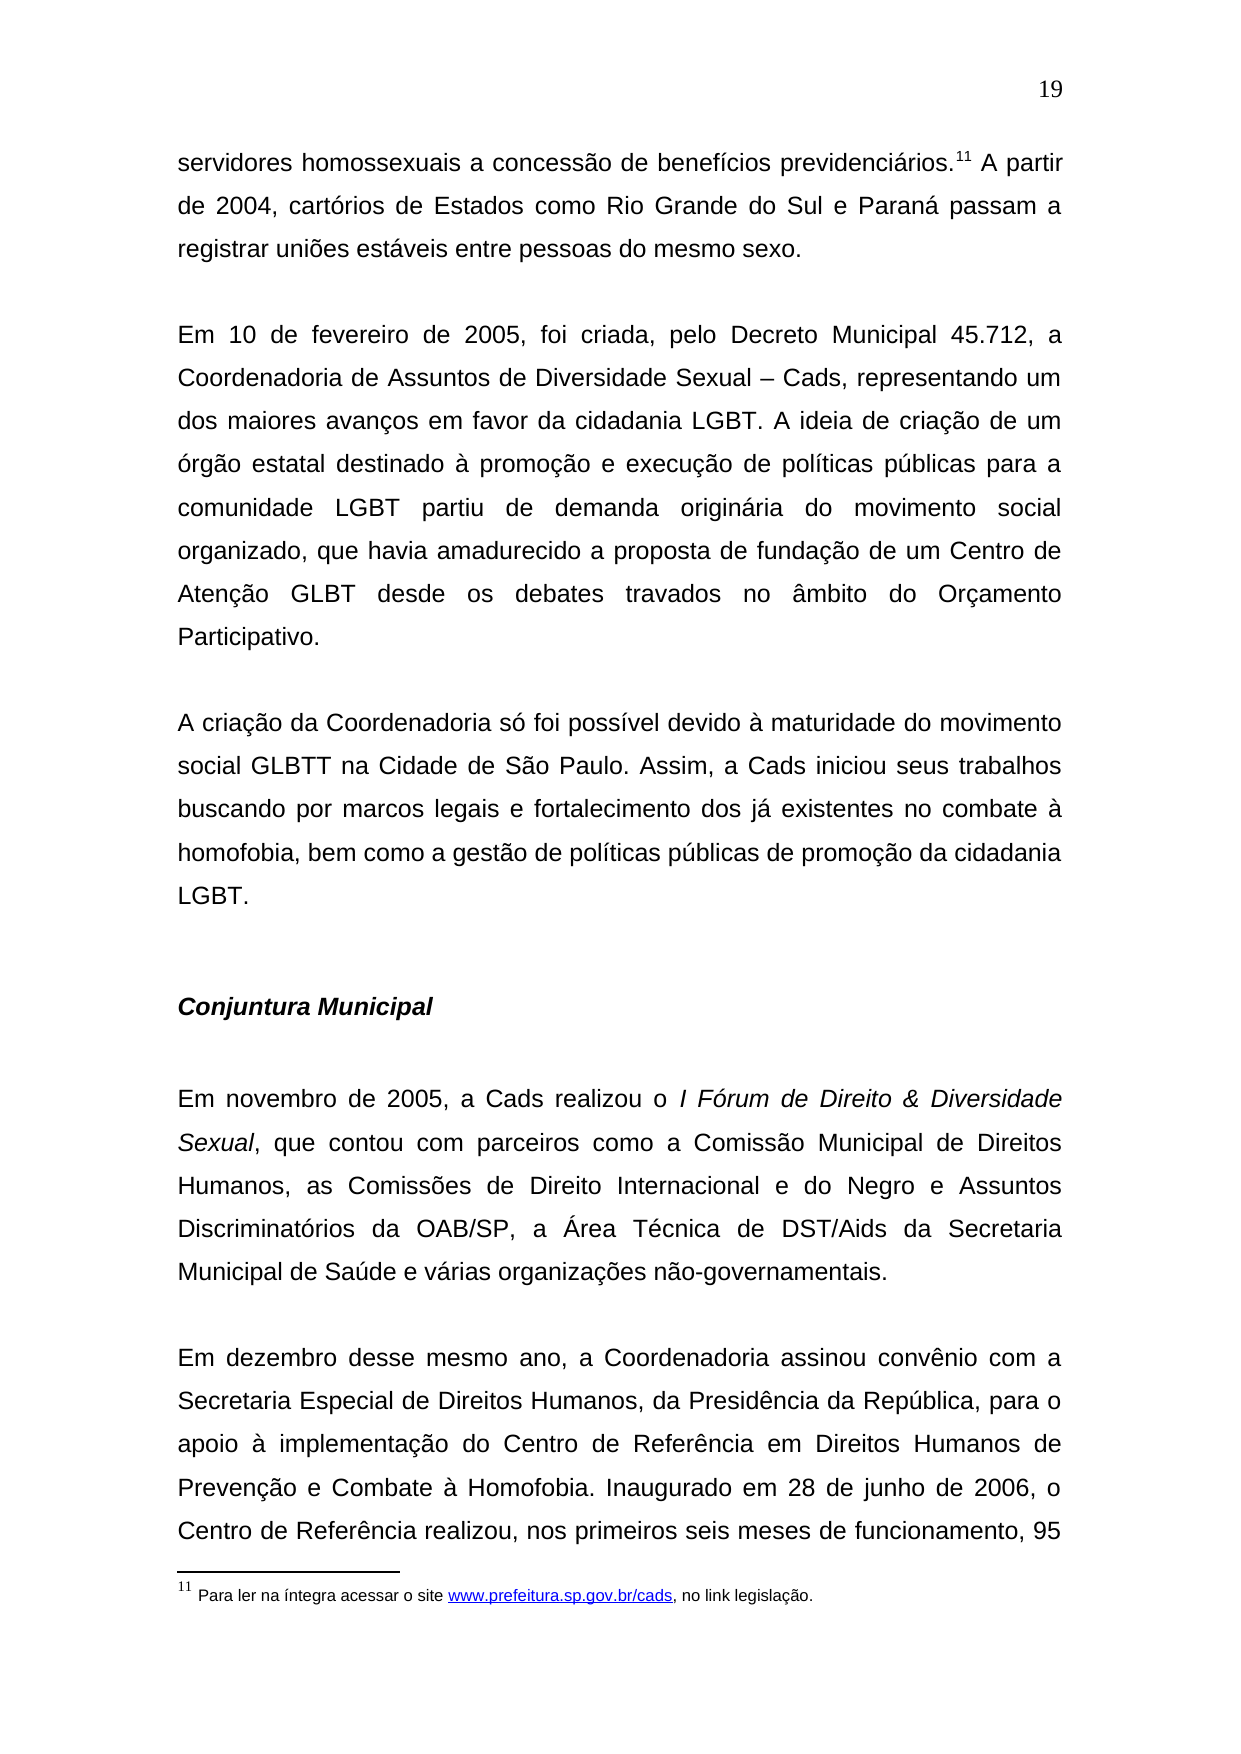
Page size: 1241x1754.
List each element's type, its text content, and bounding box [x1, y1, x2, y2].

text Em 10 de fevereiro de 2005, foi criada, pelo Decreto Municipal 45.712, a Coordenadoria de Assuntos de Diversidade Sexual – Cads, representando um dos maiores avanços em favor da cidadania LGBT. A ideia de criação de um órgão estatal destinado à promoção e execução de políticas públicas para a comunidade LGBT partiu de demanda originária do movimento social organizado, que havia amadurecido a proposta de fundação de um Centro de Atenção GLBT desde os debates travados no âmbito do Orçamento Participativo. [177, 320, 1063, 651]
text Em novembro de 2005, a Cads realizou o I Fórum de Direito & Diversidade Sexual, que contou com parceiros como a Comissão Municipal de Direitos Humanos, as Comissões de Direito Internacional e do Negro e Assuntos Discriminatórios da OAB/SP, a Área Técnica de DST/Aids da Secretaria Municipal de Saúde e várias organizações não-governamentais. [177, 1084, 1063, 1286]
text Em dezembro desse mesmo ano, a Coordenadoria assinou convênio com a Secretaria Especial de Direitos Humanos, da Presidência da República, para o apoio à implementação do Centro de Referência em Direitos Humanos de Prevenção e Combate à Homofobia. Inaugurado em 28 de junho de 2006, o Centro de Referência realizou, nos primeiros seis meses de funcionamento, 95 [177, 1343, 1063, 1544]
subtitle Conjuntura Municipal [177, 992, 1063, 1021]
text A criação da Coordenadoria só foi possível devido à maturidade do movimento social GLBTT na Cidade de São Paulo. Assim, a Cads iniciou seus trabalhos buscando por marcos legais e fortalecimento dos já existentes no combate à homofobia, bem como a gestão de políticas públicas de promoção da cidadania LGBT. [177, 708, 1063, 909]
text servidores homossexuais a concessão de benefícios previdenciários. A partir de 2004, cartórios de Estados como Rio Grande do Sul e Paraná passam a registrar uniões estáveis entre pessoas do mesmo sexo. [177, 148, 1063, 263]
text Para ler na íntegra acessar o site www.prefeitura.sp.gov.br/cads, no link legislação. [177, 1578, 1063, 1606]
